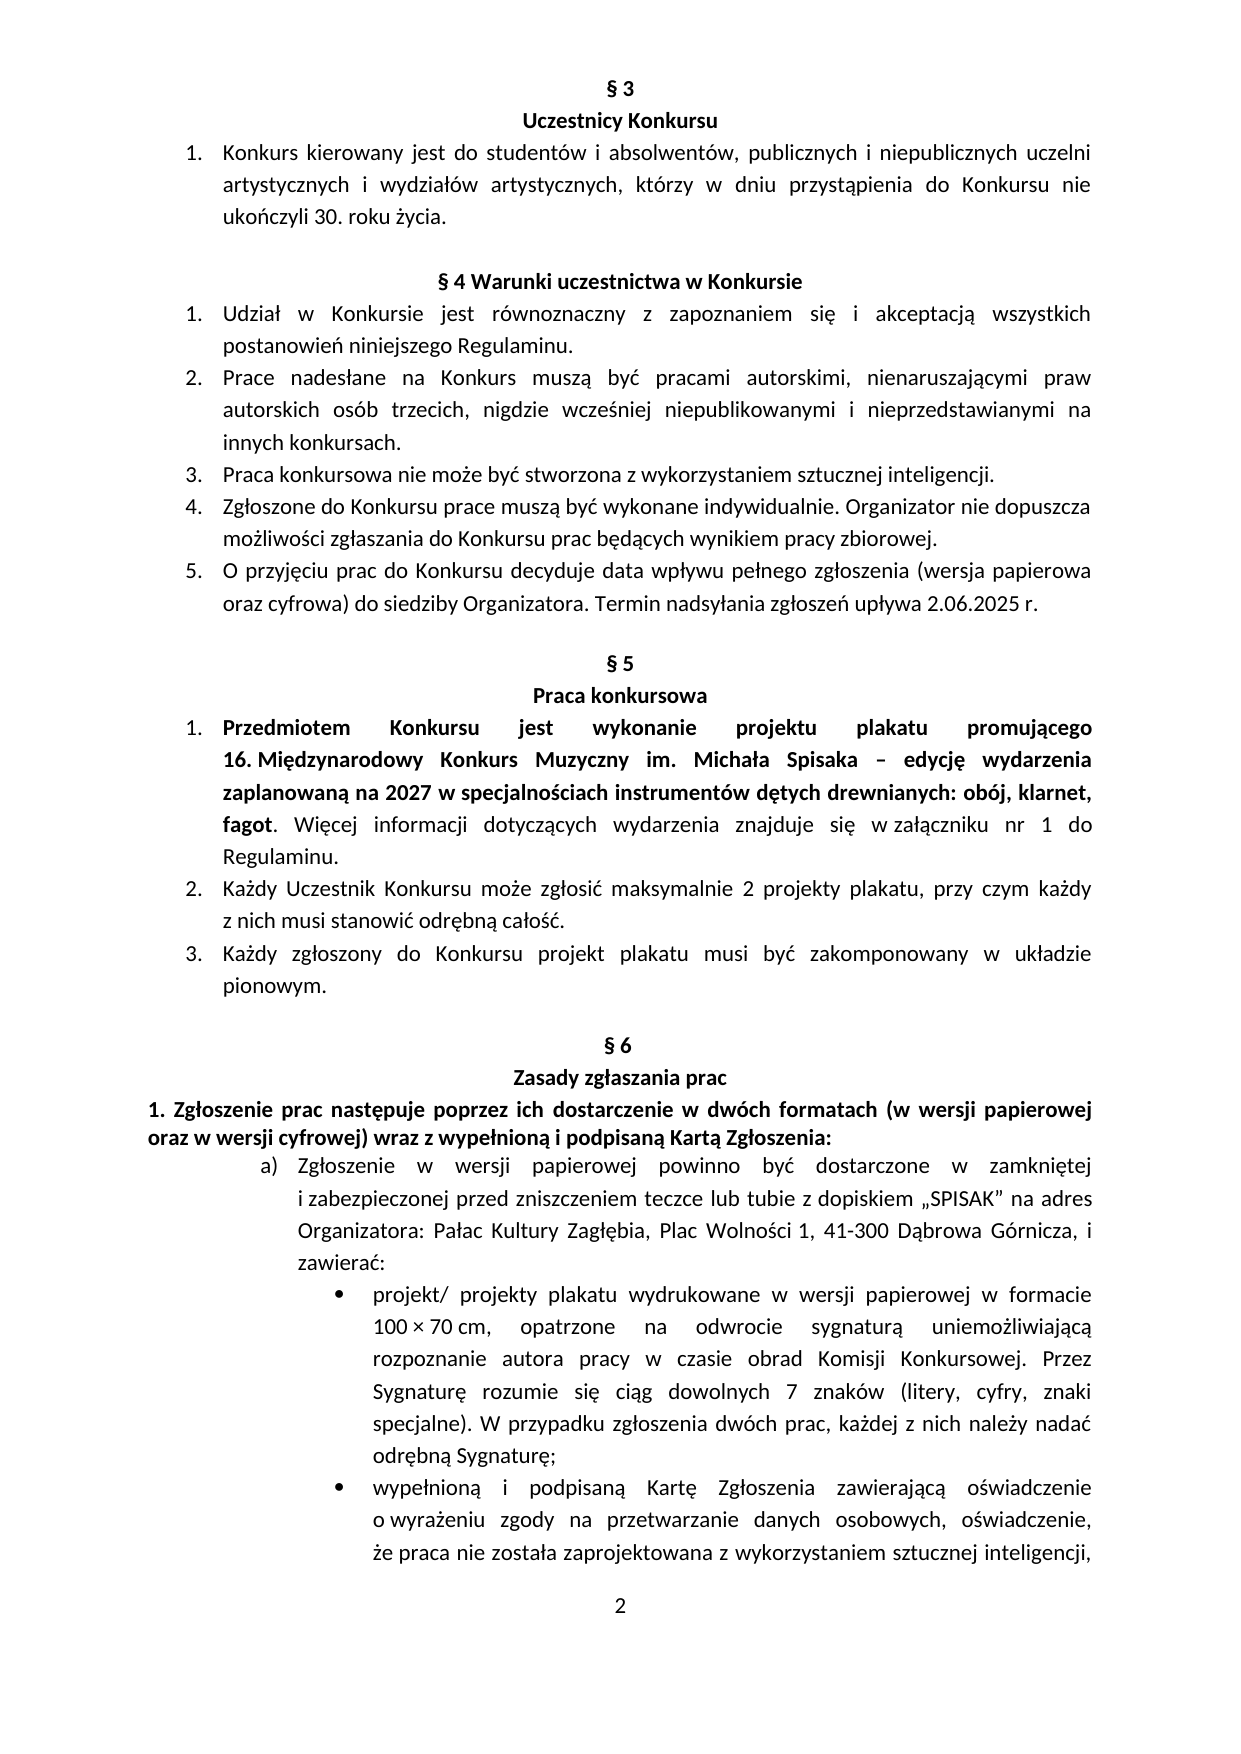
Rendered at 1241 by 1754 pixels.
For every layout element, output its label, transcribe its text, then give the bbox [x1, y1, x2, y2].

list projekt/ projekty plakatu wydrukowane w wersji papierowej w formacie 100 × 70 cm, opatrzone na odwrocie sygnaturą uniemożliwiającą rozpoznanie autora pracy w czasie obrad Komisji Konkursowej. Przez Sygnaturę rozumie się ciąg dowolnych 7 znaków (litery, cyfry, znaki specjalne). W przypadku zgłoszenia dwóch prac, każdej z nich należy nadać odrębną Sygnaturę; [335, 1280, 1093, 1469]
text Zasady zgłaszania prac [148, 1063, 1093, 1091]
text 1. Zgłoszenie prac następuje poprzez ich dostarczenie w dwóch formatach (w wersji papierowej oraz w wersji cyfrowej) wraz z wypełnioną i podpisaną Kartą Zgłoszenia: [148, 1095, 1093, 1151]
list Przedmiotem Konkursu jest wykonanie projektu plakatu promującego 16. Międzynarodowy Konkurs Muzyczny im. Michała Spisaka – edycję wydarzenia zaplanowaną na 2027 w specjalnościach instrumentów dętych drewnianych: obój, klarnet, fagot. Więcej informacji dotyczących wydarzenia znajduje się w załączniku nr 1 do Regulaminu. [185, 713, 1093, 870]
text § 5 [148, 649, 1093, 677]
text § 4 Warunki uczestnictwa w Konkursie [148, 267, 1093, 295]
list Praca konkursowa nie może być stworzona z wykorzystaniem sztucznej inteligencji. [185, 460, 1093, 488]
list Zgłoszone do Konkursu prace muszą być wykonane indywidualnie. Organizator nie dopuszcza możliwości zgłaszania do Konkursu prac będących wynikiem pracy zbiorowej. [185, 492, 1093, 552]
list wypełnioną i podpisaną Kartę Zgłoszenia zawierającą oświadczenie o wyrażeniu zgody na przetwarzanie danych osobowych, oświadczenie, że praca nie została zaprojektowana z wykorzystaniem sztucznej inteligencji, [335, 1473, 1093, 1566]
list O przyjęciu prac do Konkursu decyduje data wpływu pełnego zgłoszenia (wersja papierowa oraz cyfrowa) do siedziby Organizatora. Termin nadsyłania zgłoszeń upływa 2.06.2025 r. [185, 557, 1093, 617]
list Każdy Uczestnik Konkursu może zgłosić maksymalnie 2 projekty plakatu, przy czym każdy z nich musi stanowić odrębną całość. [185, 874, 1093, 934]
list Konkurs kierowany jest do studentów i absolwentów, publicznych i niepublicznych uczelni artystycznych i wydziałów artystycznych, którzy w dniu przystąpienia do Konkursu nie ukończyli 30. roku życia. [185, 138, 1093, 231]
list Prace nadesłane na Konkurs muszą być pracami autorskimi, nienaruszającymi praw autorskich osób trzecich, nigdzie wcześniej niepublikowanymi i nieprzedstawianymi na innych konkursach. [185, 363, 1093, 456]
list Zgłoszenie w wersji papierowej powinno być dostarczone w zamkniętej i zabezpieczonej przed zniszczeniem teczce lub tubie z dopiskiem „SPISAK” na adres Organizatora: Pałac Kultury Zagłębia, Plac Wolności 1, 41-300 Dąbrowa Górnicza, i zawierać: [260, 1151, 1093, 1276]
list Każdy zgłoszony do Konkursu projekt plakatu musi być zakomponowany w układzie pionowym. [185, 939, 1093, 999]
text Uczestnicy Konkursu [148, 106, 1093, 134]
list Udział w Konkursie jest równoznaczny z zapoznaniem się i akceptacją wszystkich postanowień niniejszego Regulaminu. [185, 299, 1093, 359]
text § 6 [148, 1031, 1093, 1059]
text § 3 [148, 74, 1093, 102]
text Praca konkursowa [148, 681, 1093, 709]
